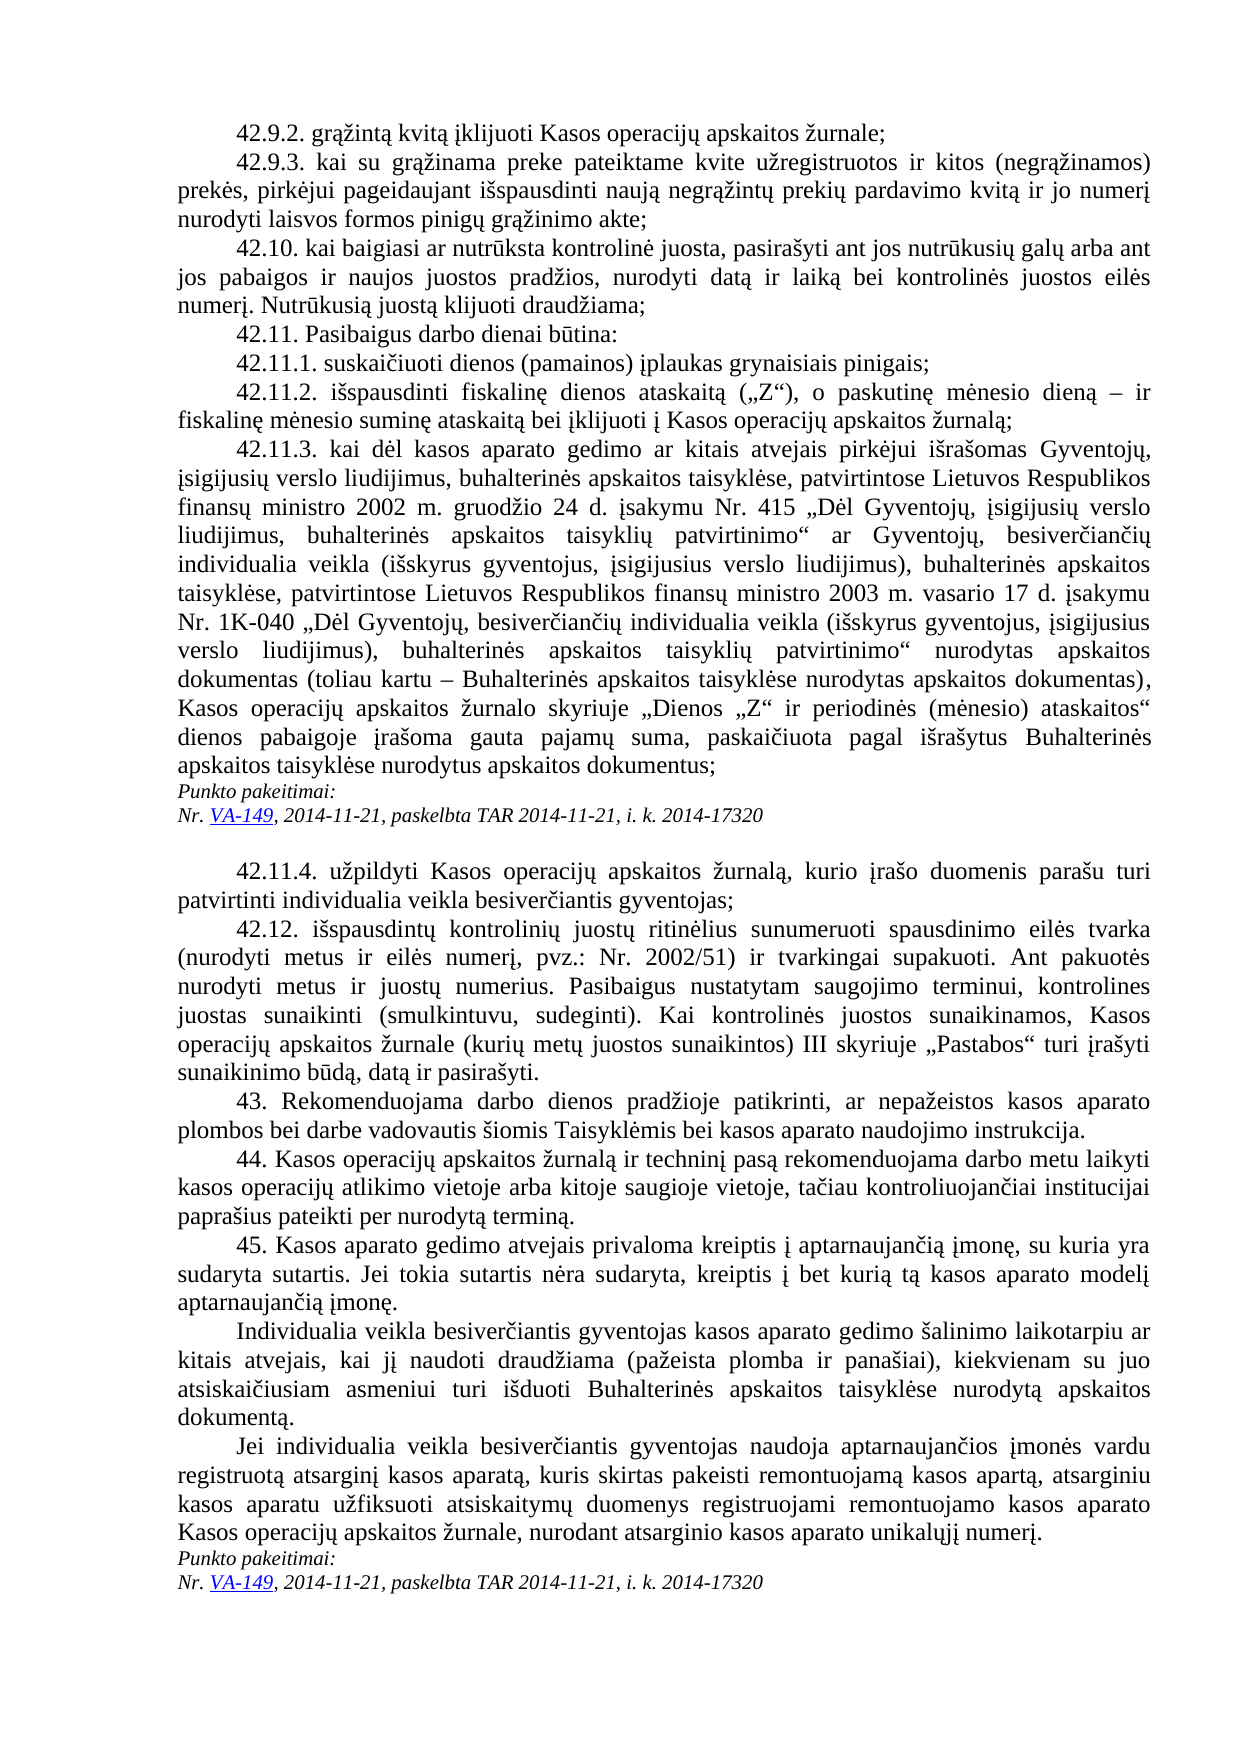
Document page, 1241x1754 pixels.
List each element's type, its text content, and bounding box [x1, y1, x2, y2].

text 42.12. išspausdintų kontrolinių juostų ritinėlius sunumeruoti spausdinimo eilės tvarka (nurodyti metus ir eilės numerį, pvz.: Nr. 2002/51) ir tvarkingai supakuoti. Ant pakuotės nurodyti metus ir juostų numerius. Pasibaigus nustatytam saugojimo terminui, kontrolines juostas sunaikinti (smulkintuvu, sudeginti). Kai kontrolinės juostos sunaikinamos, Kasos operacijų apskaitos žurnale (kurių metų juostos sunaikintos) III skyriuje „Pastabos“ turi įrašyti sunaikinimo būdą, datą ir pasirašyti. [177, 914, 1152, 1086]
text Punkto pakeitimai: [177, 1546, 1152, 1570]
text 43. Rekomenduojama darbo dienos pradžioje patikrinti, ar nepažeistos kasos aparato plombos bei darbe vadovautis šiomis Taisyklėmis bei kasos aparato naudojimo instrukcija. [177, 1086, 1152, 1144]
text 42.11. Pasibaigus darbo dienai būtina: [177, 319, 1152, 348]
text 42.11.4. užpildyti Kasos operacijų apskaitos žurnalą, kurio įrašo duomenis parašu turi patvirtinti individualia veikla besiverčiantis gyventojas; [177, 856, 1152, 914]
text 42.11.2. išspausdinti fiskalinę dienos ataskaitą („Z“), o paskutinę mėnesio dieną – ir fiskalinę mėnesio suminę ataskaitą bei įklijuoti į Kasos operacijų apskaitos žurnalą; [177, 377, 1152, 434]
text 42.9.2. grąžintą kvitą įklijuoti Kasos operacijų apskaitos žurnale; [177, 118, 1152, 147]
text 42.11.3. kai dėl kasos aparato gedimo ar kitais atvejais pirkėjui išrašomas Gyventojų, įsigijusių verslo liudijimus, buhalterinės apskaitos taisyklėse, patvirtintose Lietuvos Respublikos finansų ministro 2002 m. gruodžio 24 d. įsakymu Nr. 415 „Dėl Gyventojų, įsigijusių verslo liudijimus, buhalterinės apskaitos taisyklių patvirtinimo“ ar Gyventojų, besiverčiančių individualia veikla (išskyrus gyventojus, įsigijusius verslo liudijimus), buhalterinės apskaitos taisyklėse, patvirtintose Lietuvos Respublikos finansų ministro 2003 m. vasario 17 d. įsakymu Nr. 1K-040 „Dėl Gyventojų, besiverčiančių individualia veikla (išskyrus gyventojus, įsigijusius verslo liudijimus), buhalterinės apskaitos taisyklių patvirtinimo“ nurodytas apskaitos dokumentas (toliau kartu – Buhalterinės apskaitos taisyklėse nurodytas apskaitos dokumentas), Kasos operacijų apskaitos žurnalo skyriuje „Dienos „Z“ ir periodinės (mėnesio) ataskaitos“ dienos pabaigoje įrašoma gauta pajamų suma, paskaičiuota pagal išrašytus Buhalterinės apskaitos taisyklėse nurodytus apskaitos dokumentus; [177, 434, 1152, 779]
text 42.11.1. suskaičiuoti dienos (pamainos) įplaukas grynaisiais pinigais; [177, 348, 1152, 377]
text Punkto pakeitimai: [177, 779, 1152, 803]
text 42.10. kai baigiasi ar nutrūksta kontrolinė juosta, pasirašyti ant jos nutrūkusių galų arba ant jos pabaigos ir naujos juostos pradžios, nurodyti datą ir laiką bei kontrolinės juostos eilės numerį. Nutrūkusią juostą klijuoti draudžiama; [177, 233, 1152, 319]
text Jei individualia veikla besiverčiantis gyventojas naudoja aptarnaujančios įmonės vardu registruotą atsarginį kasos aparatą, kuris skirtas pakeisti remontuojamą kasos apartą, atsarginiu kasos aparatu užfiksuoti atsiskaitymų duomenys registruojami remontuojamo kasos aparato Kasos operacijų apskaitos žurnale, nurodant atsarginio kasos aparato unikalųjį numerį. [177, 1431, 1152, 1546]
text Nr. VA-149, 2014-11-21, paskelbta TAR 2014-11-21, i. k. 2014-17320 [177, 1570, 1152, 1594]
text Nr. VA-149, 2014-11-21, paskelbta TAR 2014-11-21, i. k. 2014-17320 [177, 803, 1152, 827]
text 42.9.3. kai su grąžinama preke pateiktame kvite užregistruotos ir kitos (negrąžinamos) prekės, pirkėjui pageidaujant išspausdinti naują negrąžintų prekių pardavimo kvitą ir jo numerį nurodyti laisvos formos pinigų grąžinimo akte; [177, 147, 1152, 233]
text 45. Kasos aparato gedimo atvejais privaloma kreiptis į aptarnaujančią įmonę, su kuria yra sudaryta sutartis. Jei tokia sutartis nėra sudaryta, kreiptis į bet kurią tą kasos aparato modelį aptarnaujančią įmonę. [177, 1230, 1152, 1316]
text 44. Kasos operacijų apskaitos žurnalą ir techninį pasą rekomenduojama darbo metu laikyti kasos operacijų atlikimo vietoje arba kitoje saugioje vietoje, tačiau kontroliuojančiai institucijai paprašius pateikti per nurodytą terminą. [177, 1144, 1152, 1230]
text Individualia veikla besiverčiantis gyventojas kasos aparato gedimo šalinimo laikotarpiu ar kitais atvejais, kai jį naudoti draudžiama (pažeista plomba ir panašiai), kiekvienam su juo atsiskaičiusiam asmeniui turi išduoti Buhalterinės apskaitos taisyklėse nurodytą apskaitos dokumentą. [177, 1316, 1152, 1431]
